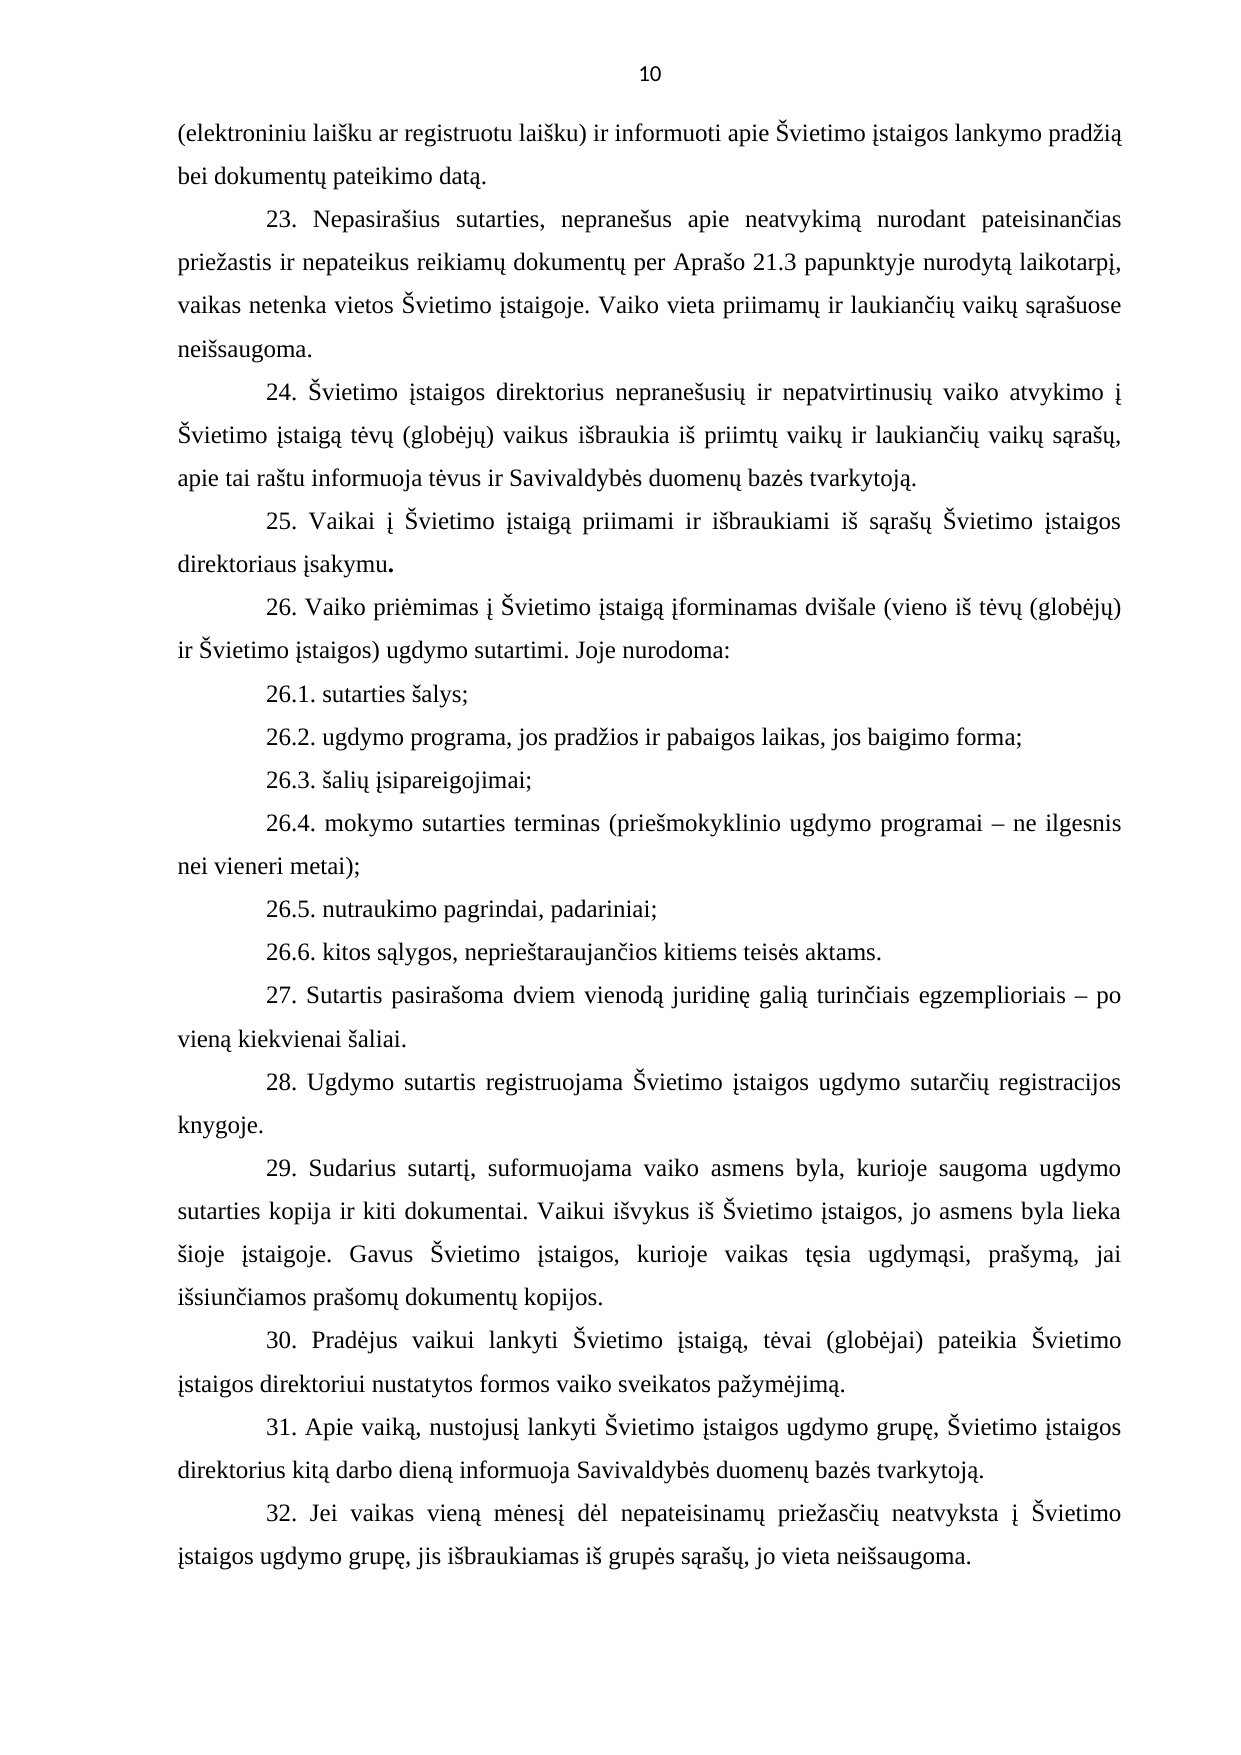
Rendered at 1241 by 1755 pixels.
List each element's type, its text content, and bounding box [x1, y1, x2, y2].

text 23. Nepasirašius sutarties, nepranešus apie neatvykimą nurodant pateisinančias priežastis ir nepateikus reikiamų dokumentų per Aprašo 21.3 papunktyje nurodytą laikotarpį, vaikas netenka vietos Švietimo įstaigoje. Vaiko vieta priimamų ir laukiančių vaikų sąrašuose neišsaugoma. [177, 204, 1122, 362]
text (elektroniniu laišku ar registruotu laišku) ir informuoti apie Švietimo įstaigos lankymo pradžią bei dokumentų pateikimo datą. [177, 118, 1122, 190]
text 26. Vaiko priėmimas į Švietimo įstaigą įforminamas dvišale (vieno iš tėvų (globėjų) ir Švietimo įstaigos) ugdymo sutartimi. Joje nurodoma: [177, 592, 1122, 664]
text 26.5. nutraukimo pagrindai, padariniai; [177, 894, 1122, 923]
text 28. Ugdymo sutartis registruojama Švietimo įstaigos ugdymo sutarčių registracijos knygoje. [177, 1067, 1122, 1139]
text 32. Jei vaikas vieną mėnesį dėl nepateisinamų priežasčių neatvyksta į Švietimo įstaigos ugdymo grupę, jis išbraukiamas iš grupės sąrašų, jo vieta neišsaugoma. [177, 1498, 1122, 1570]
text 31. Apie vaiką, nustojusį lankyti Švietimo įstaigos ugdymo grupę, Švietimo įstaigos direktorius kitą darbo dieną informuoja Savivaldybės duomenų bazės tvarkytoją. [177, 1412, 1122, 1484]
text 26.1. sutarties šalys; [177, 679, 1122, 707]
text 25. Vaikai į Švietimo įstaigą priimami ir išbraukiami iš sąrašų Švietimo įstaigos direktoriaus įsakymu. [177, 506, 1122, 578]
text 29. Sudarius sutartį, suformuojama vaiko asmens byla, kurioje saugoma ugdymo sutarties kopija ir kiti dokumentai. Vaikui išvykus iš Švietimo įstaigos, jo asmens byla lieka šioje įstaigoje. Gavus Švietimo įstaigos, kurioje vaikas tęsia ugdymąsi, prašymą, jai išsiunčiamos prašomų dokumentų kopijos. [177, 1153, 1122, 1311]
text 26.6. kitos sąlygos, neprieštaraujančios kitiems teisės aktams. [177, 937, 1122, 966]
text 26.3. šalių įsipareigojimai; [177, 765, 1122, 794]
text 27. Sutartis pasirašoma dviem vienodą juridinę galią turinčiais egzemplioriais – po vieną kiekvienai šaliai. [177, 981, 1122, 1052]
text 24. Švietimo įstaigos direktorius nepranešusių ir nepatvirtinusių vaiko atvykimo į Švietimo įstaigą tėvų (globėjų) vaikus išbraukia iš priimtų vaikų ir laukiančių vaikų sąrašų, apie tai raštu informuoja tėvus ir Savivaldybės duomenų bazės tvarkytoją. [177, 377, 1122, 492]
text 26.2. ugdymo programa, jos pradžios ir pabaigos laikas, jos baigimo forma; [177, 722, 1122, 751]
text 26.4. mokymo sutarties terminas (priešmokyklinio ugdymo programai – ne ilgesnis nei vieneri metai); [177, 808, 1122, 880]
text 30. Pradėjus vaikui lankyti Švietimo įstaigą, tėvai (globėjai) pateikia Švietimo įstaigos direktoriui nustatytos formos vaiko sveikatos pažymėjimą. [177, 1326, 1122, 1397]
